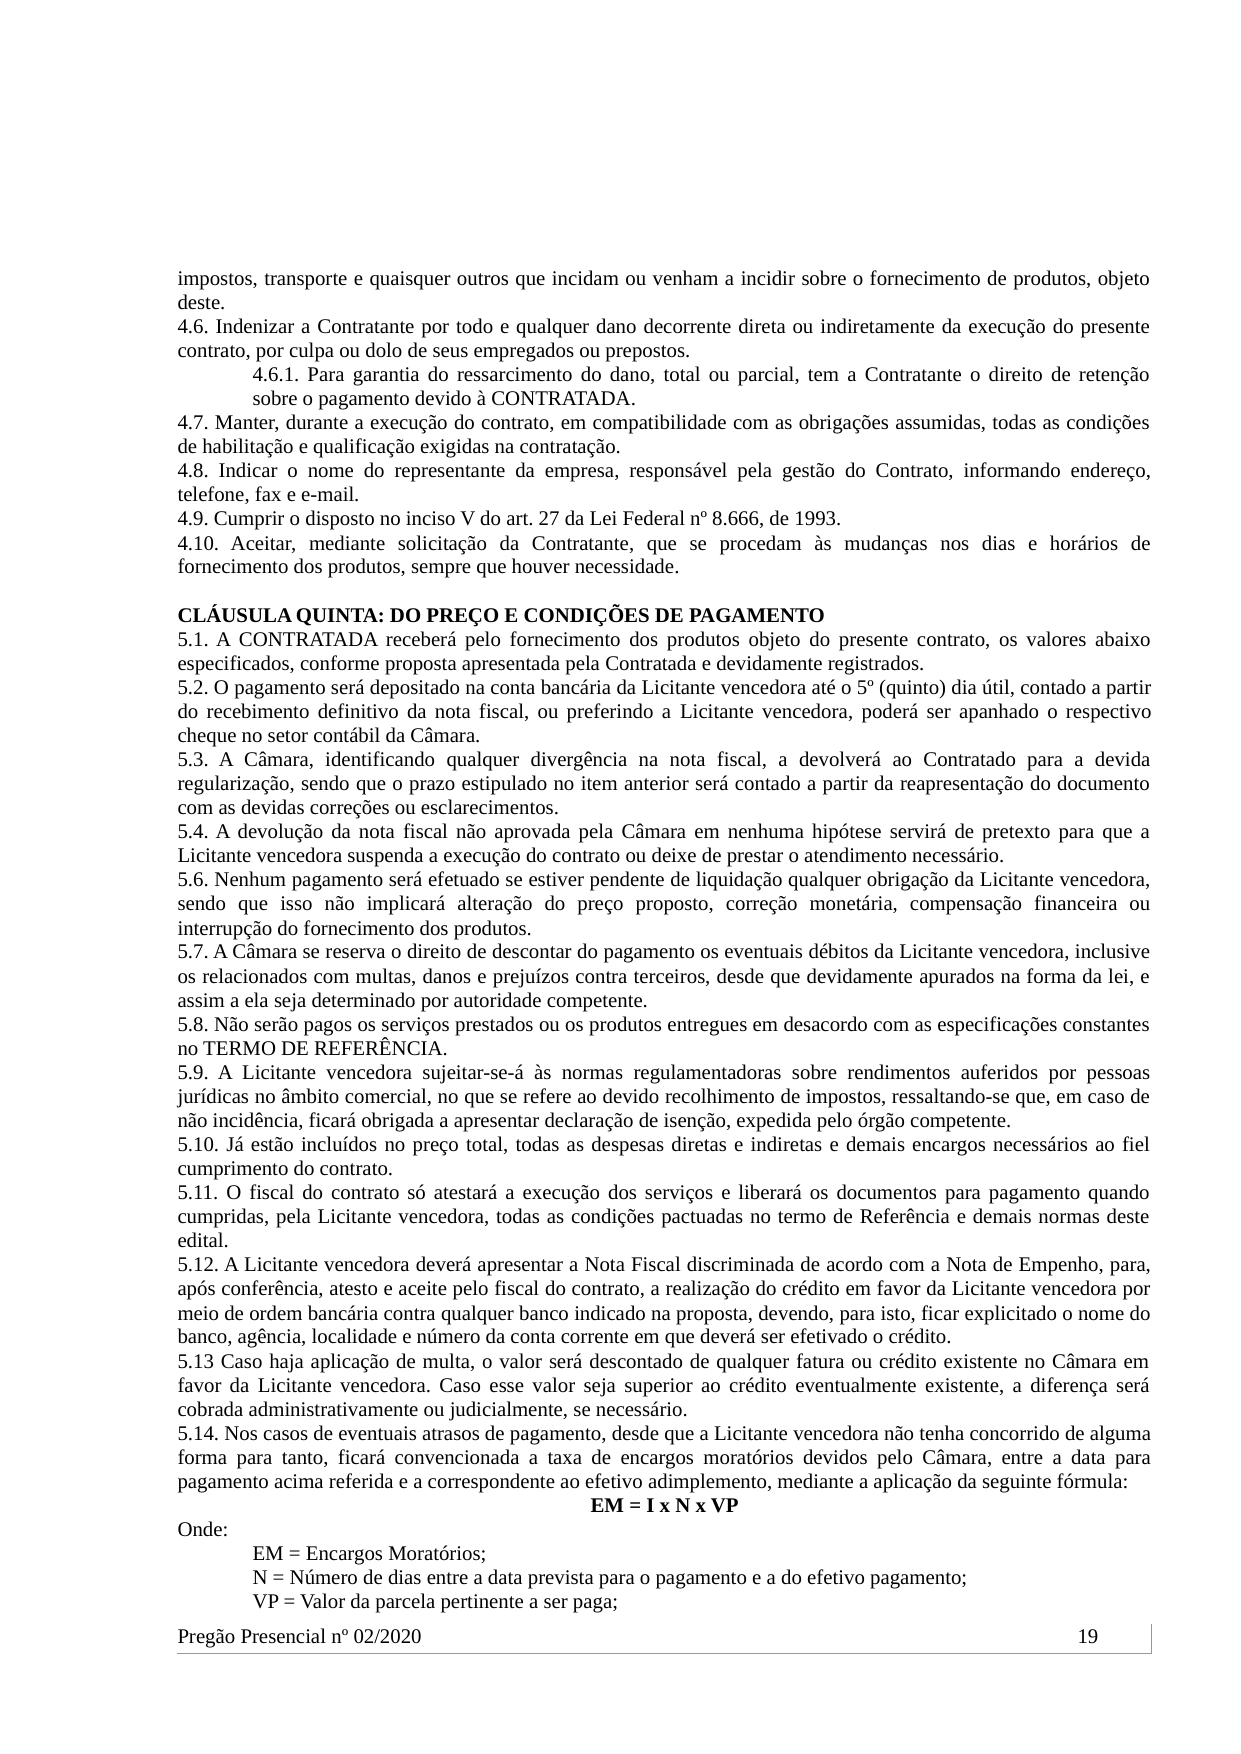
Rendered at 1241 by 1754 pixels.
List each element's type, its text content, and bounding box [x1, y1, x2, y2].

text 5.13 Caso haja aplicação de multa, o valor será descontado de qualquer fatura ou crédito existente no Câmara em favor da Licitante vencedora. Caso esse valor seja superior ao crédito eventualmente existente, a diferença será cobrada administrativamente ou judicialmente, se necessário. [177, 1348, 1152, 1421]
text 5.11. O fiscal do contrato só atestará a execução dos serviços e liberará os documentos para pagamento quando cumpridas, pela Licitante vencedora, todas as condições pactuadas no termo de Referência e demais normas deste edital. [177, 1180, 1152, 1252]
text 5.12. A Licitante vencedora deverá apresentar a Nota Fiscal discriminada de acordo com a Nota de Empenho, para, após conferência, atesto e aceite pelo fiscal do contrato, a realização do crédito em favor da Licitante vencedora por meio de ordem bancária contra qualquer banco indicado na proposta, devendo, para isto, ficar explicitado o nome do banco, agência, localidade e número da conta corrente em que deverá ser efetivado o crédito. [177, 1252, 1152, 1348]
text N = Número de dias entre a data prevista para o pagamento e a do efetivo pagamento; [252, 1565, 1152, 1589]
text 5.6. Nenhum pagamento será efetuado se estiver pendente de liquidação qualquer obrigação da Licitante vencedora, sendo que isso não implicará alteração do preço proposto, correção monetária, compensação financeira ou interrupção do fornecimento dos produtos. [177, 867, 1152, 939]
text VP = Valor da parcela pertinente a ser paga; [252, 1589, 1152, 1613]
text 4.7. Manter, durante a execução do contrato, em compatibilidade com as obrigações assumidas, todas as condições de habilitação e qualificação exigidas na contratação. [177, 410, 1152, 458]
text 4.10. Aceitar, mediante solicitação da Contratante, que se procedam às mudanças nos dias e horários de fornecimento dos produtos, sempre que houver necessidade. [177, 530, 1152, 578]
text 5.2. O pagamento será depositado na conta bancária da Licitante vencedora até o 5º (quinto) dia útil, contado a partir do recebimento definitivo da nota fiscal, ou preferindo a Licitante vencedora, poderá ser apanhado o respectivo cheque no setor contábil da Câmara. [177, 675, 1152, 747]
text 5.9. A Licitante vencedora sujeitar-se-á às normas regulamentadoras sobre rendimentos auferidos por pessoas jurídicas no âmbito comercial, no que se refere ao devido recolhimento de impostos, ressaltando-se que, em caso de não incidência, ficará obrigada a apresentar declaração de isenção, expedida pelo órgão competente. [177, 1060, 1152, 1132]
text 4.9. Cumprir o disposto no inciso V do art. 27 da Lei Federal nº 8.666, de 1993. [177, 506, 1152, 530]
text Onde: [177, 1517, 1152, 1541]
text 4.8. Indicar o nome do representante da empresa, responsável pela gestão do Contrato, informando endereço, telefone, fax e e-mail. [177, 458, 1152, 506]
text 5.10. Já estão incluídos no preço total, todas as despesas diretas e indiretas e demais encargos necessários ao fiel cumprimento do contrato. [177, 1132, 1152, 1180]
text CLÁUSULA QUINTA: DO PREÇO E CONDIÇÕES DE PAGAMENTO [177, 603, 1152, 627]
text 4.6. Indenizar a Contratante por todo e qualquer dano decorrente direta ou indiretamente da execução do presente contrato, por culpa ou dolo de seus empregados ou prepostos. [177, 314, 1152, 362]
text 5.14. Nos casos de eventuais atrasos de pagamento, desde que a Licitante vencedora não tenha concorrido de alguma forma para tanto, ficará convencionada a taxa de encargos moratórios devidos pelo Câmara, entre a data para pagamento acima referida e a correspondente ao efetivo adimplemento, mediante a aplicação da seguinte fórmula: [177, 1421, 1152, 1493]
text 5.7. A Câmara se reserva o direito de descontar do pagamento os eventuais débitos da Licitante vencedora, inclusive os relacionados com multas, danos e prejuízos contra terceiros, desde que devidamente apurados na forma da lei, e assim a ela seja determinado por autoridade competente. [177, 939, 1152, 1012]
text 5.8. Não serão pagos os serviços prestados ou os produtos entregues em desacordo com as especificações constantes no TERMO DE REFERÊNCIA. [177, 1012, 1152, 1060]
text EM = I x N x VP [177, 1493, 1152, 1517]
text EM = Encargos Moratórios; [252, 1541, 1152, 1565]
text 5.4. A devolução da nota fiscal não aprovada pela Câmara em nenhuma hipótese servirá de pretexto para que a Licitante vencedora suspenda a execução do contrato ou deixe de prestar o atendimento necessário. [177, 819, 1152, 867]
text impostos, transporte e quaisquer outros que incidam ou venham a incidir sobre o fornecimento de produtos, objeto deste. [177, 266, 1152, 314]
text 5.3. A Câmara, identificando qualquer divergência na nota fiscal, a devolverá ao Contratado para a devida regularização, sendo que o prazo estipulado no item anterior será contado a partir da reapresentação do documento com as devidas correções ou esclarecimentos. [177, 747, 1152, 819]
text 4.6.1. Para garantia do ressarcimento do dano, total ou parcial, tem a Contratante o direito de retenção sobre o pagamento devido à CONTRATADA. [252, 362, 1152, 410]
text 5.1. A CONTRATADA receberá pelo fornecimento dos produtos objeto do presente contrato, os valores abaixo especificados, conforme proposta apresentada pela Contratada e devidamente registrados. [177, 627, 1152, 675]
